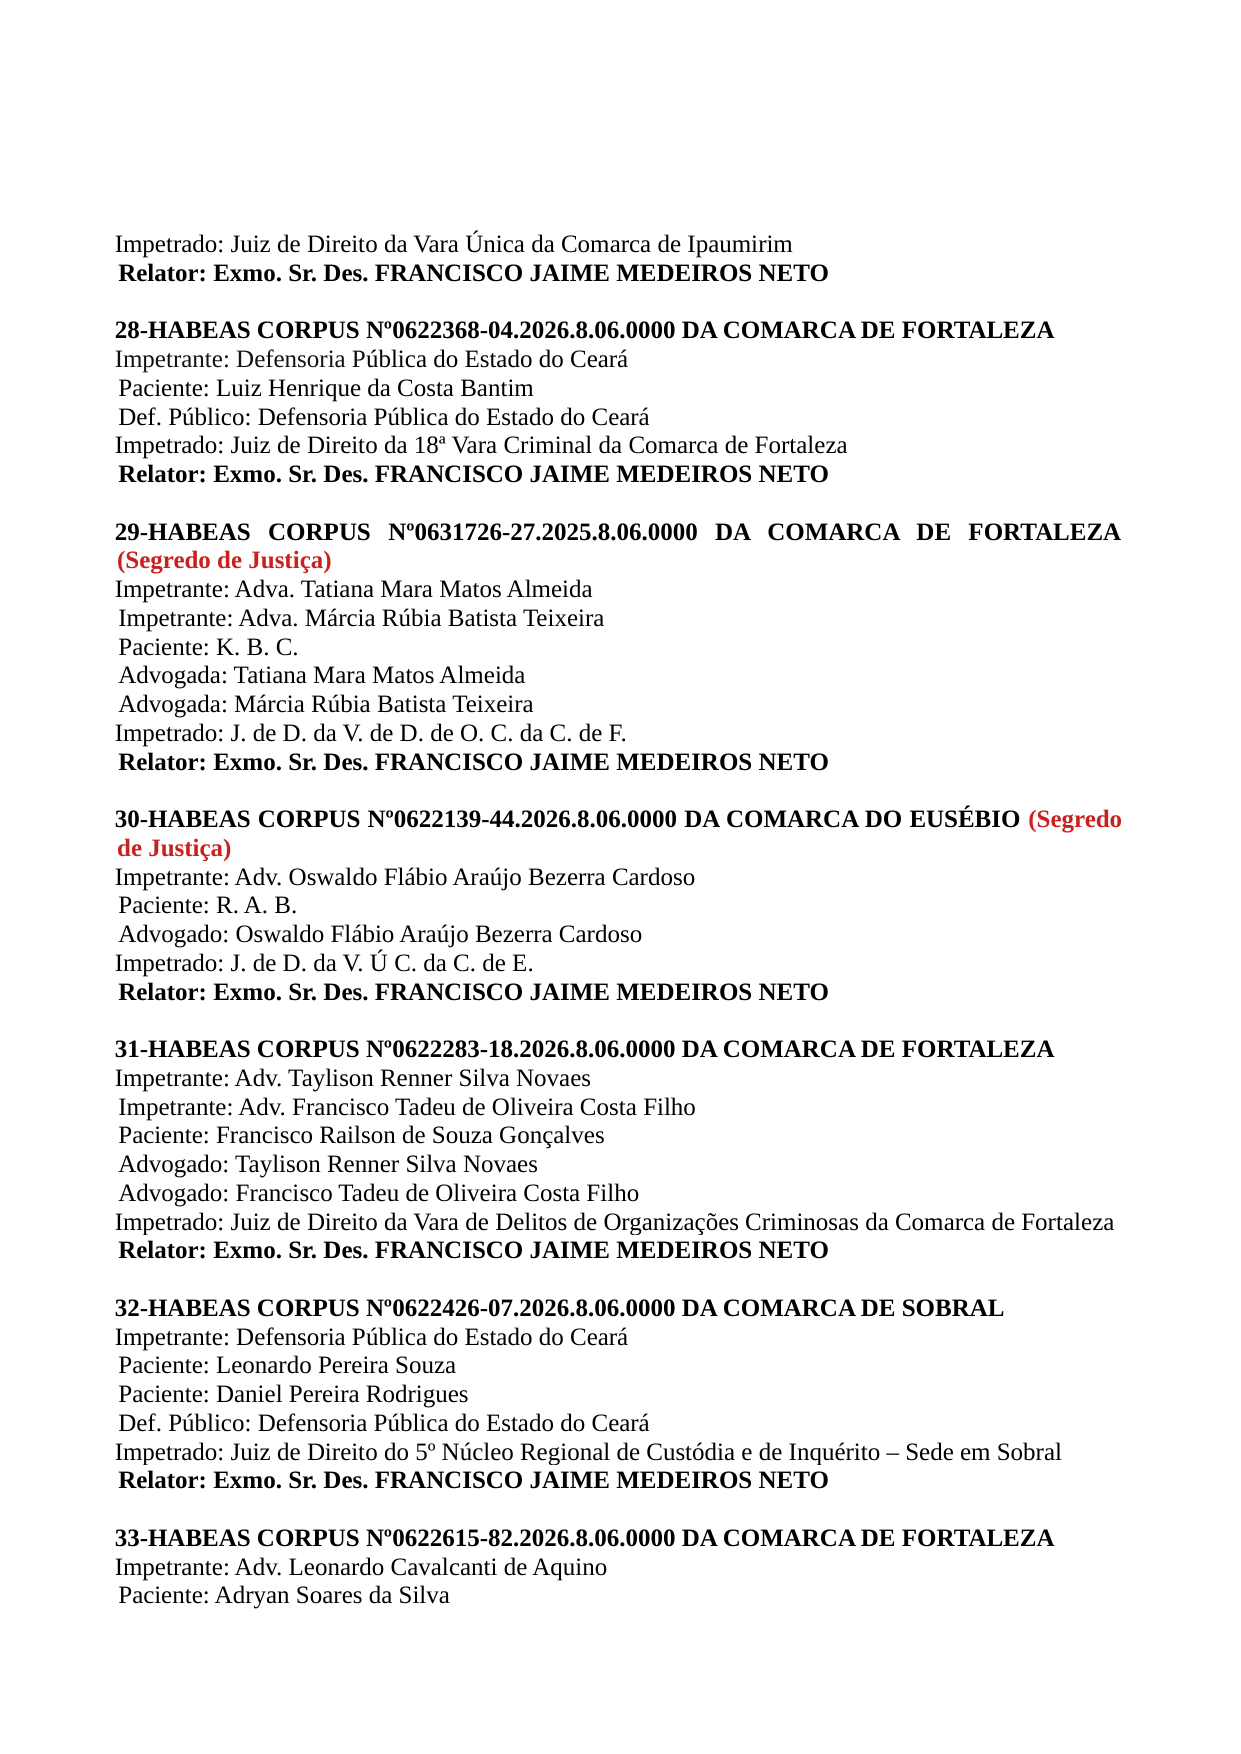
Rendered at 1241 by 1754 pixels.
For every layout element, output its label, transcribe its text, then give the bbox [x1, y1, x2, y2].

text Impetrado: Juiz de Direito da Vara de Delitos de Organizações Criminosas da Comarca de Fortaleza [114, 1207, 1122, 1235]
text Impetrado: Juiz de Direito do 5º Núcleo Regional de Custódia e de Inquérito – Sede em Sobral [114, 1437, 1122, 1465]
text Advogado: Francisco Tadeu de Oliveira Costa Filho [118, 1178, 1122, 1207]
text Relator: Exmo. Sr. Des. FRANCISCO JAIME MEDEIROS NETO [118, 1235, 1122, 1264]
text Relator: Exmo. Sr. Des. FRANCISCO JAIME MEDEIROS NETO [118, 977, 1122, 1005]
text Relator: Exmo. Sr. Des. FRANCISCO JAIME MEDEIROS NETO [118, 459, 1122, 488]
text Relator: Exmo. Sr. Des. FRANCISCO JAIME MEDEIROS NETO [118, 747, 1122, 775]
text Paciente: Francisco Railson de Souza Gonçalves [118, 1120, 1122, 1149]
text Impetrante: Adva. Tatiana Mara Matos Almeida [114, 574, 1122, 603]
text Def. Público: Defensoria Pública do Estado do Ceará [118, 402, 1122, 430]
text Paciente: K. B. C. [118, 632, 1122, 660]
text Def. Público: Defensoria Pública do Estado do Ceará [118, 1408, 1122, 1437]
text 33-HABEAS CORPUS Nº0622615-82.2026.8.06.0000 DA COMARCA DE FORTALEZA [114, 1523, 1122, 1552]
text Advogado: Taylison Renner Silva Novaes [118, 1149, 1122, 1178]
text 31-HABEAS CORPUS Nº0622283-18.2026.8.06.0000 DA COMARCA DE FORTALEZA [114, 1034, 1122, 1063]
text Advogada: Márcia Rúbia Batista Teixeira [118, 689, 1122, 718]
text Impetrante: Adv. Oswaldo Flábio Araújo Bezerra Cardoso [114, 862, 1122, 890]
text Advogado: Oswaldo Flábio Araújo Bezerra Cardoso [118, 919, 1122, 948]
text 28-HABEAS CORPUS Nº0622368-04.2026.8.06.0000 DA COMARCA DE FORTALEZA [114, 315, 1122, 344]
text Relator: Exmo. Sr. Des. FRANCISCO JAIME MEDEIROS NETO [118, 1465, 1122, 1494]
text Impetrado: Juiz de Direito da 18ª Vara Criminal da Comarca de Fortaleza [114, 430, 1122, 459]
text Impetrante: Defensoria Pública do Estado do Ceará [114, 1322, 1122, 1350]
text Paciente: R. A. B. [118, 890, 1122, 919]
text Impetrante: Adv. Francisco Tadeu de Oliveira Costa Filho [118, 1092, 1122, 1120]
text Advogada: Tatiana Mara Matos Almeida [118, 660, 1122, 689]
text 29-HABEAS CORPUS Nº0631726-27.2025.8.06.0000 DA COMARCA DE FORTALEZA (Segredo de Justiça) [114, 517, 1122, 574]
text 30-HABEAS CORPUS Nº0622139-44.2026.8.06.0000 DA COMARCA DO EUSÉBIO (Segredo de Justiça) [114, 804, 1122, 862]
text Paciente: Luiz Henrique da Costa Bantim [118, 373, 1122, 402]
text Impetrado: J. de D. da V. Ú C. da C. de E. [114, 948, 1122, 977]
text Impetrado: Juiz de Direito da Vara Única da Comarca de Ipaumirim [114, 229, 1122, 258]
text Impetrante: Adv. Leonardo Cavalcanti de Aquino [114, 1552, 1122, 1580]
text 32-HABEAS CORPUS Nº0622426-07.2026.8.06.0000 DA COMARCA DE SOBRAL [114, 1293, 1122, 1322]
text Paciente: Leonardo Pereira Souza [118, 1350, 1122, 1379]
text Impetrante: Defensoria Pública do Estado do Ceará [114, 344, 1122, 373]
text Paciente: Daniel Pereira Rodrigues [118, 1379, 1122, 1408]
text Relator: Exmo. Sr. Des. FRANCISCO JAIME MEDEIROS NETO [118, 258, 1122, 287]
text Impetrante: Adva. Márcia Rúbia Batista Teixeira [118, 603, 1122, 632]
text Paciente: Adryan Soares da Silva [118, 1580, 1122, 1609]
text Impetrado: J. de D. da V. de D. de O. C. da C. de F. [114, 718, 1122, 747]
text Impetrante: Adv. Taylison Renner Silva Novaes [114, 1063, 1122, 1092]
